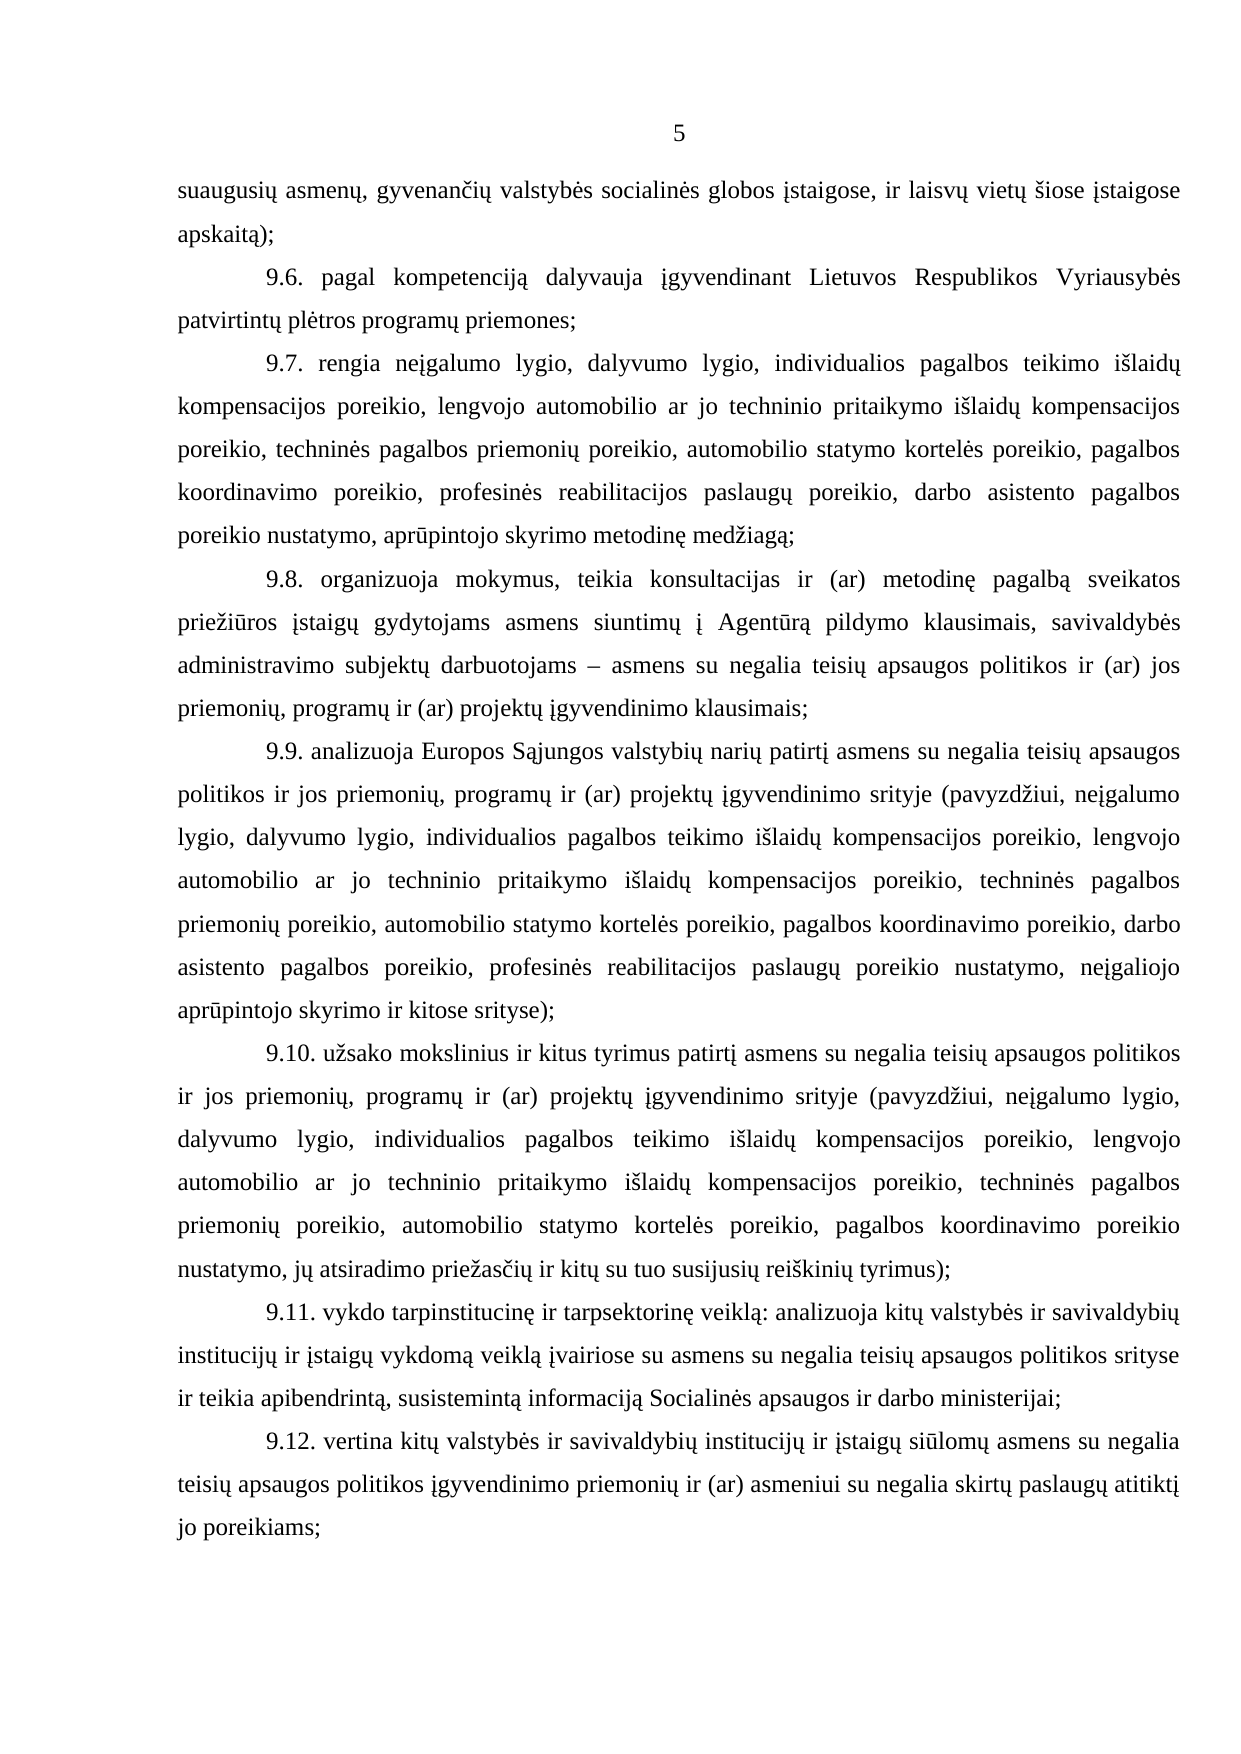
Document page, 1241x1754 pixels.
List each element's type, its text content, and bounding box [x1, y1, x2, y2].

text 9.10. užsako mokslinius ir kitus tyrimus patirtį asmens su negalia teisių apsaugos politikos ir jos priemonių, programų ir (ar) projektų įgyvendinimo srityje (pavyzdžiui, neįgalumo lygio, dalyvumo lygio, individualios pagalbos teikimo išlaidų kompensacijos poreikio, lengvojo automobilio ar jo techninio pritaikymo išlaidų kompensacijos poreikio, techninės pagalbos priemonių poreikio, automobilio statymo kortelės poreikio, pagalbos koordinavimo poreikio nustatymo, jų atsiradimo priežasčių ir kitų su tuo susijusių reiškinių tyrimus); [177, 1038, 1181, 1282]
text 9.6. pagal kompetenciją dalyvauja įgyvendinant Lietuvos Respublikos Vyriausybės patvirtintų plėtros programų priemones; [177, 262, 1181, 334]
text 9.7. rengia neįgalumo lygio, dalyvumo lygio, individualios pagalbos teikimo išlaidų kompensacijos poreikio, lengvojo automobilio ar jo techninio pritaikymo išlaidų kompensacijos poreikio, techninės pagalbos priemonių poreikio, automobilio statymo kortelės poreikio, pagalbos koordinavimo poreikio, profesinės reabilitacijos paslaugų poreikio, darbo asistento pagalbos poreikio nustatymo, aprūpintojo skyrimo metodinę medžiagą; [177, 348, 1181, 549]
text 9.11. vykdo tarpinstitucinę ir tarpsektorinę veiklą: analizuoja kitų valstybės ir savivaldybių institucijų ir įstaigų vykdomą veiklą įvairiose su asmens su negalia teisių apsaugos politikos srityse ir teikia apibendrintą, susistemintą informaciją Socialinės apsaugos ir darbo ministerijai; [177, 1297, 1181, 1412]
text 9.8. organizuoja mokymus, teikia konsultacijas ir (ar) metodinę pagalbą sveikatos priežiūros įstaigų gydytojams asmens siuntimų į Agentūrą pildymo klausimais, savivaldybės administravimo subjektų darbuotojams – asmens su negalia teisių apsaugos politikos ir (ar) jos priemonių, programų ir (ar) projektų įgyvendinimo klausimais; [177, 564, 1181, 722]
text 9.9. analizuoja Europos Sąjungos valstybių narių patirtį asmens su negalia teisių apsaugos politikos ir jos priemonių, programų ir (ar) projektų įgyvendinimo srityje (pavyzdžiui, neįgalumo lygio, dalyvumo lygio, individualios pagalbos teikimo išlaidų kompensacijos poreikio, lengvojo automobilio ar jo techninio pritaikymo išlaidų kompensacijos poreikio, techninės pagalbos priemonių poreikio, automobilio statymo kortelės poreikio, pagalbos koordinavimo poreikio, darbo asistento pagalbos poreikio, profesinės reabilitacijos paslaugų poreikio nustatymo, neįgaliojo aprūpintojo skyrimo ir kitose srityse); [177, 736, 1181, 1024]
text 9.12. vertina kitų valstybės ir savivaldybių institucijų ir įstaigų siūlomų asmens su negalia teisių apsaugos politikos įgyvendinimo priemonių ir (ar) asmeniui su negalia skirtų paslaugų atitiktį jo poreikiams; [177, 1426, 1181, 1541]
text suaugusių asmenų, gyvenančių valstybės socialinės globos įstaigose, ir laisvų vietų šiose įstaigose apskaitą); [177, 176, 1181, 247]
